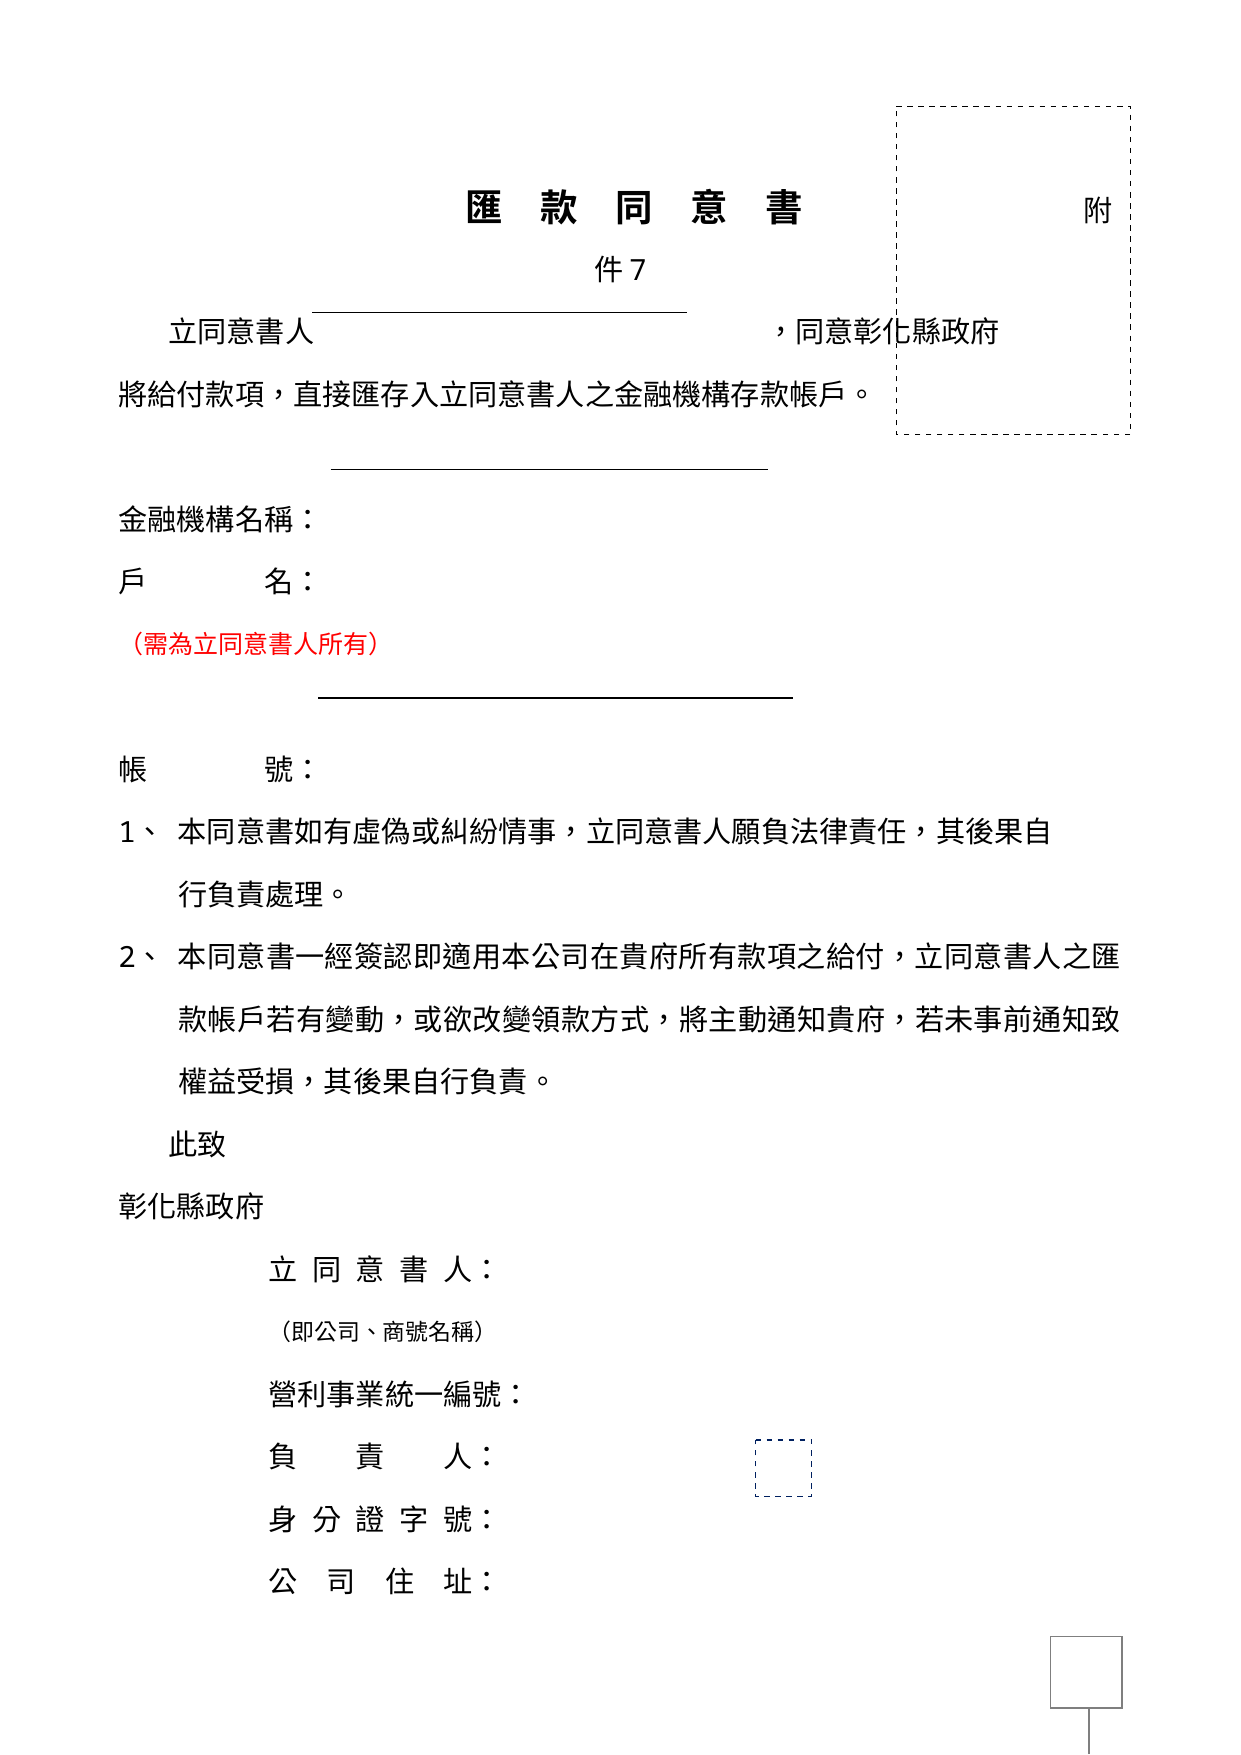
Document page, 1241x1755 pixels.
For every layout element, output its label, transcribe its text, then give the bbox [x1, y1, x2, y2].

text （需為立同意書人所有） [118, 601, 1122, 663]
text 此致 [118, 1101, 1122, 1163]
text 彰化縣政府 [118, 1163, 1122, 1226]
list 本同意書如有虛偽或糾紛情事，立同意書人願負法律責任，其後果自 [118, 788, 1122, 851]
text 營利事業統一編號： [218, 1351, 1122, 1413]
list 本同意書一經簽認即適用本公司在貴府所有款項之給付，立同意書人之匯款帳戶若有變動，或欲改變領款方式，將主動通知貴府，若未事前通知致權益受損，其後果自行負責。 [118, 913, 1122, 1101]
text （即公司、商號名稱） [218, 1288, 1122, 1351]
text 金融機構名稱： [118, 413, 1122, 538]
text 將給付款項，直接匯存入立同意書人之金融機構存款帳戶。 [118, 351, 1122, 413]
text 戶 名： [118, 538, 1122, 601]
text 立 同 意 書 人： [218, 1226, 1122, 1288]
text 公 司 住 址： [218, 1538, 1122, 1601]
text 負 責 人： [118, 1413, 1122, 1476]
text 行負責處理。 [178, 851, 1122, 913]
text 身 分 證 字 號： [218, 1476, 1122, 1538]
text 匯 款 同 意 書 附件7 [118, 163, 1122, 288]
text 帳 號： [118, 663, 1122, 788]
text 立同意書人 ，同意彰化縣政府 [168, 288, 1122, 351]
